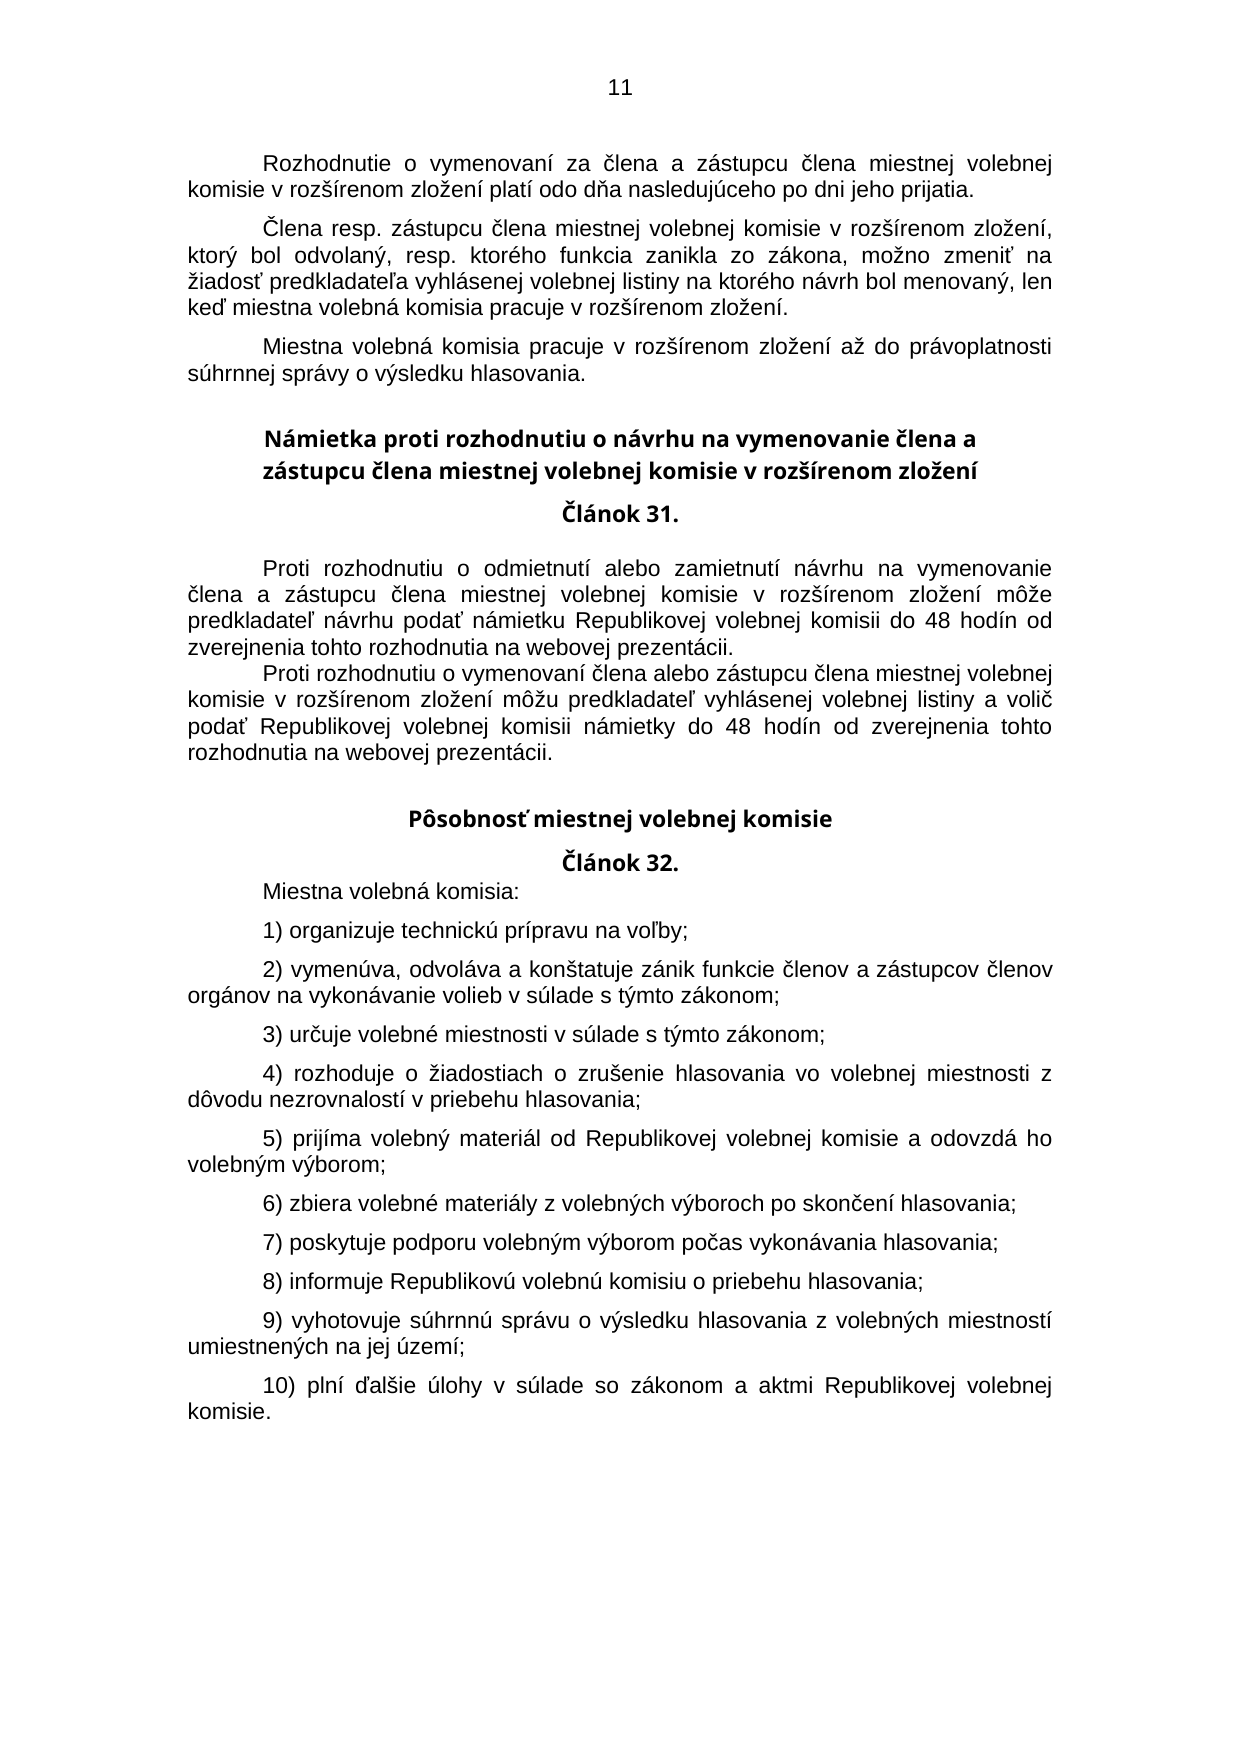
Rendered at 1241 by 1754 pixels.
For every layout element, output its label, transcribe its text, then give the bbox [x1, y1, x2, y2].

text Člena resp. zástupcu člena miestnej volebnej komisie v rozšírenom zložení, ktorý bol odvolaný, resp. ktorého funkcia zanikla zo zákona, možno zmeniť na žiadosť predkladateľa vyhlásenej volebnej listiny na ktorého návrh bol menovaný, len keď miestna volebná komisia pracuje v rozšírenom zložení. [187, 215, 1053, 321]
text 4) rozhoduje o žiadostiach o zrušenie hlasovania vo volebnej miestnosti z dôvodu nezrovnalostí v priebehu hlasovania; [187, 1060, 1053, 1112]
text 6) zbiera volebné materiály z volebných výboroch po skončení hlasovania; [187, 1190, 1053, 1216]
text Proti rozhodnutiu o vymenovaní člena alebo zástupcu člena miestnej volebnej komisie v rozšírenom zložení môžu predkladateľ vyhlásenej volebnej listiny a volič podať Republikovej volebnej komisii námietky do 48 hodín od zverejnenia tohto rozhodnutia na webovej prezentácii. [187, 660, 1053, 765]
text 5) prijíma volebný materiál od Republikovej volebnej komisie a odovzdá ho volebným výborom; [187, 1125, 1053, 1178]
text Článok 31. [262, 498, 978, 529]
text 7) poskytuje podporu volebným výborom počas vykonávania hlasovania; [187, 1229, 1053, 1255]
text Pôsobnosť miestnej volebnej komisie [262, 803, 978, 834]
text 9) vyhotovuje súhrnnú správu o výsledku hlasovania z volebných miestností umiestnených na jej území; [187, 1307, 1053, 1359]
text 1) organizuje technickú prípravu na voľby; [187, 917, 1053, 943]
text 3) určuje volebné miestnosti v súlade s týmto zákonom; [187, 1021, 1053, 1047]
text Miestna volebná komisia: [187, 878, 1053, 904]
text 8) informuje Republikovú volebnú komisiu o priebehu hlasovania; [187, 1268, 1053, 1294]
text Námietka proti rozhodnutiu o návrhu na vymenovanie člena a zástupcu člena miestnej volebnej komisie v rozšírenom zložení [262, 423, 978, 486]
text 2) vymenúva, odvoláva a konštatuje zánik funkcie členov a zástupcov členov orgánov na vykonávanie volieb v súlade s týmto zákonom; [187, 956, 1053, 1008]
text Proti rozhodnutiu o odmietnutí alebo zamietnutí návrhu na vymenovanie člena a zástupcu člena miestnej volebnej komisie v rozšírenom zložení môže predkladateľ návrhu podať námietku Republikovej volebnej komisii do 48 hodín od zverejnenia tohto rozhodnutia na webovej prezentácii. [187, 554, 1053, 660]
text Miestna volebná komisia pracuje v rozšírenom zložení až do právoplatnosti súhrnnej správy o výsledku hlasovania. [187, 333, 1053, 386]
text Rozhodnutie o vymenovaní za člena a zástupcu člena miestnej volebnej komisie v rozšírenom zložení platí odo dňa nasledujúceho po dni jeho prijatia. [187, 150, 1053, 203]
text 10) plní ďalšie úlohy v súlade so zákonom a aktmi Republikovej volebnej komisie. [187, 1372, 1053, 1424]
text Článok 32. [262, 847, 978, 878]
